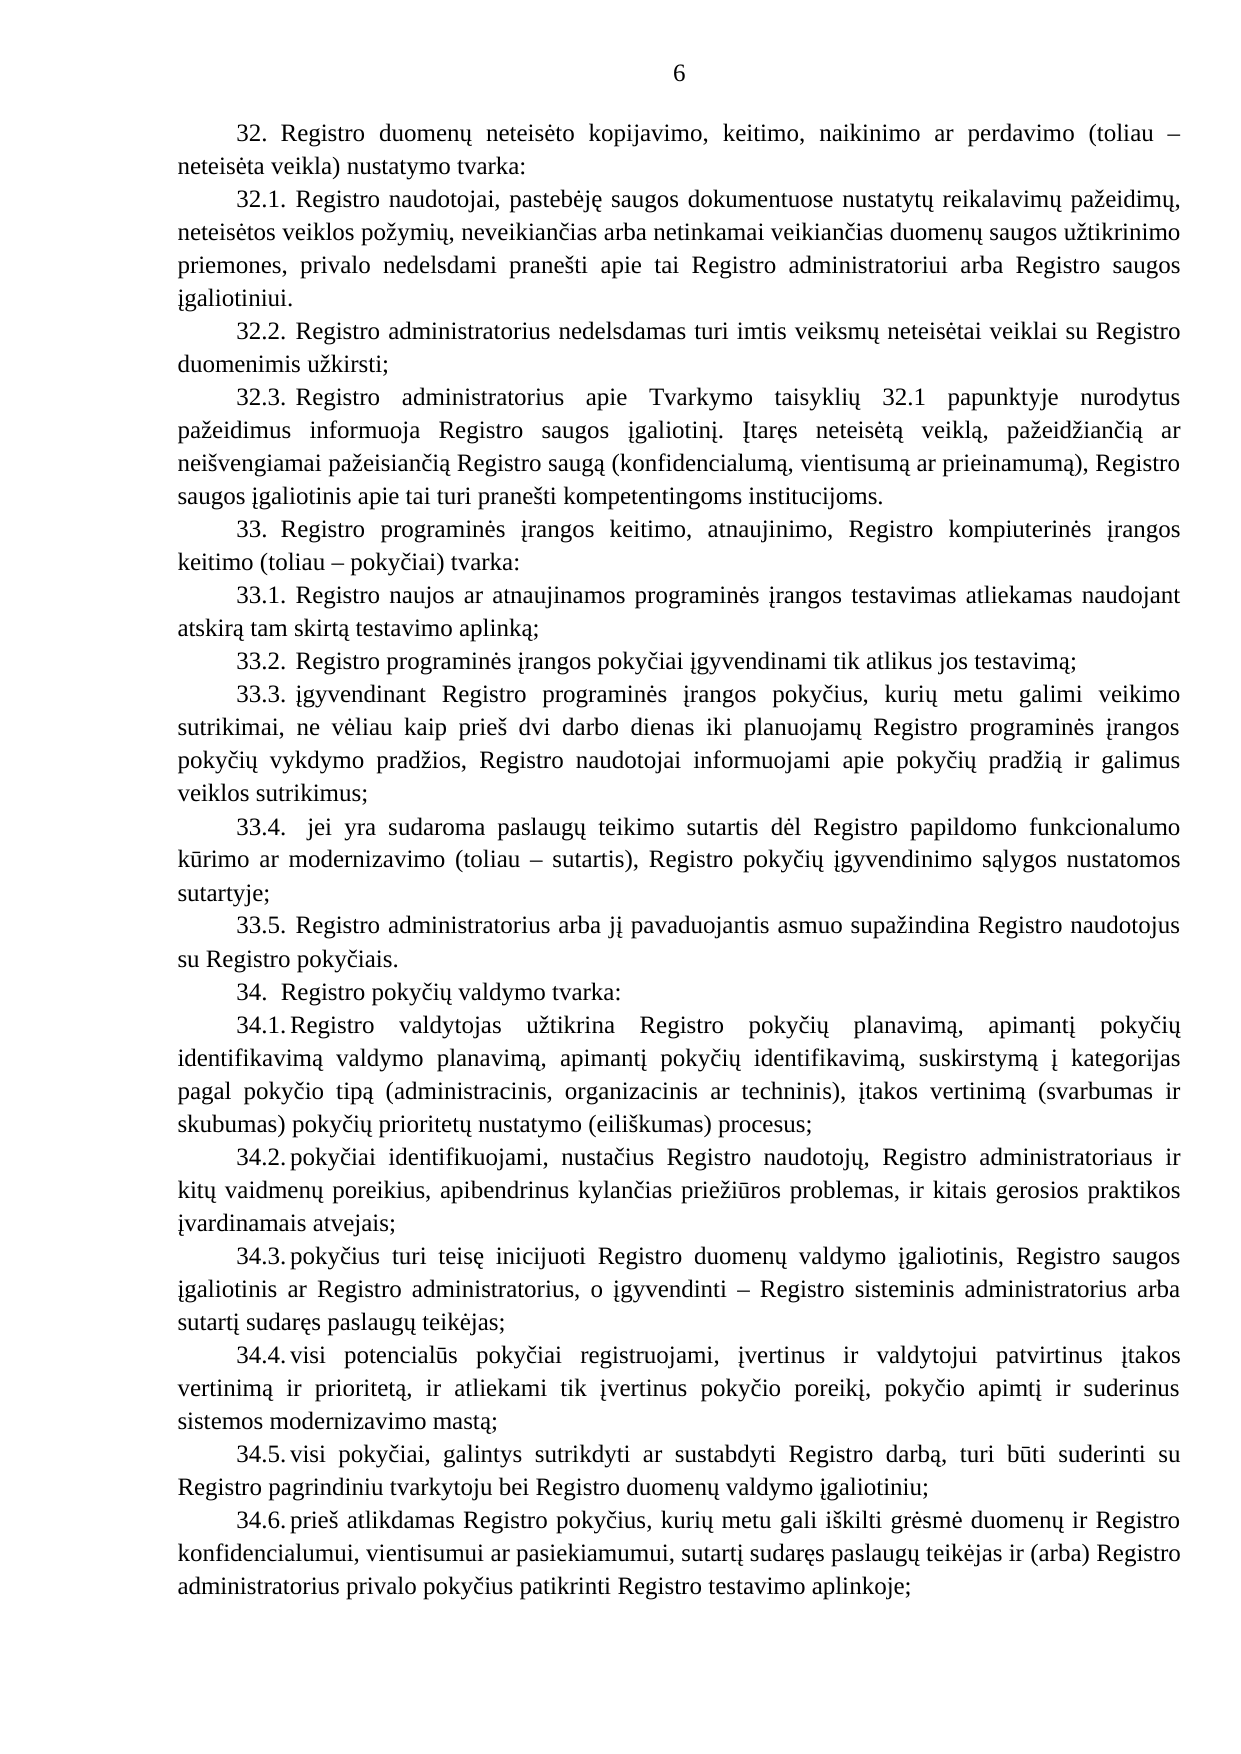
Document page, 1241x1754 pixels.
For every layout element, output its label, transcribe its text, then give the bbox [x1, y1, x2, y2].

text 33.2. Registro programinės įrangos pokyčiai įgyvendinami tik atlikus jos testavimą; [177, 646, 1181, 675]
text 32.3. Registro administratorius apie Tvarkymo taisyklių 32.1 papunktyje nurodytus pažeidimus informuoja Registro saugos įgaliotinį. Įtaręs neteisėtą veiklą, pažeidžiančią ar neišvengiamai pažeisiančią Registro saugą (konfidencialumą, vientisumą ar prieinamumą), Registro saugos įgaliotinis apie tai turi pranešti kompetentingoms institucijoms. [177, 382, 1181, 510]
text 34.1. Registro valdytojas užtikrina Registro pokyčių planavimą, apimantį pokyčių identifikavimą valdymo planavimą, apimantį pokyčių identifikavimą, suskirstymą į kategorijas pagal pokyčio tipą (administracinis, organizacinis ar techninis), įtakos vertinimą (svarbumas ir skubumas) pokyčių prioritetų nustatymo (eiliškumas) procesus; [177, 1010, 1181, 1137]
text 34.6. prieš atlikdamas Registro pokyčius, kurių metu gali iškilti grėsmė duomenų ir Registro konfidencialumui, vientisumui ar pasiekiamumui, sutartį sudaręs paslaugų teikėjas ir (arba) Registro administratorius privalo pokyčius patikrinti Registro testavimo aplinkoje; [177, 1505, 1181, 1600]
text 32. Registro duomenų neteisėto kopijavimo, keitimo, naikinimo ar perdavimo (toliau – neteisėta veikla) nustatymo tvarka: [177, 118, 1181, 180]
text 33.1. Registro naujos ar atnaujinamos programinės įrangos testavimas atliekamas naudojant atskirą tam skirtą testavimo aplinką; [177, 580, 1181, 642]
text 33.4. jei yra sudaroma paslaugų teikimo sutartis dėl Registro papildomo funkcionalumo kūrimo ar modernizavimo (toliau – sutartis), Registro pokyčių įgyvendinimo sąlygos nustatomos sutartyje; [177, 812, 1181, 906]
text 34.4. visi potencialūs pokyčiai registruojami, įvertinus ir valdytojui patvirtinus įtakos vertinimą ir prioritetą, ir atliekami tik įvertinus pokyčio poreikį, pokyčio apimtį ir suderinus sistemos modernizavimo mastą; [177, 1340, 1181, 1435]
text 32.2. Registro administratorius nedelsdamas turi imtis veiksmų neteisėtai veiklai su Registro duomenimis užkirsti; [177, 316, 1181, 378]
text 34.5. visi pokyčiai, galintys sutrikdyti ar sustabdyti Registro darbą, turi būti suderinti su Registro pagrindiniu tvarkytoju bei Registro duomenų valdymo įgaliotiniu; [177, 1439, 1181, 1501]
text 33.3. įgyvendinant Registro programinės įrangos pokyčius, kurių metu galimi veikimo sutrikimai, ne vėliau kaip prieš dvi darbo dienas iki planuojamų Registro programinės įrangos pokyčių vykdymo pradžios, Registro naudotojai informuojami apie pokyčių pradžią ir galimus veiklos sutrikimus; [177, 679, 1181, 807]
text 32.1. Registro naudotojai, pastebėję saugos dokumentuose nustatytų reikalavimų pažeidimų, neteisėtos veiklos požymių, neveikiančias arba netinkamai veikiančias duomenų saugos užtikrinimo priemones, privalo nedelsdami pranešti apie tai Registro administratoriui arba Registro saugos įgaliotiniui. [177, 184, 1181, 312]
text 33. Registro programinės įrangos keitimo, atnaujinimo, Registro kompiuterinės įrangos keitimo (toliau – pokyčiai) tvarka: [177, 514, 1181, 576]
text 34.3. pokyčius turi teisę inicijuoti Registro duomenų valdymo įgaliotinis, Registro saugos įgaliotinis ar Registro administratorius, o įgyvendinti – Registro sisteminis administratorius arba sutartį sudaręs paslaugų teikėjas; [177, 1241, 1181, 1336]
text 34.2. pokyčiai identifikuojami, nustačius Registro naudotojų, Registro administratoriaus ir kitų vaidmenų poreikius, apibendrinus kylančias priežiūros problemas, ir kitais gerosios praktikos įvardinamais atvejais; [177, 1142, 1181, 1237]
text 34. Registro pokyčių valdymo tvarka: [177, 977, 1181, 1005]
text 33.5. Registro administratorius arba jį pavaduojantis asmuo supažindina Registro naudotojus su Registro pokyčiais. [177, 911, 1181, 972]
